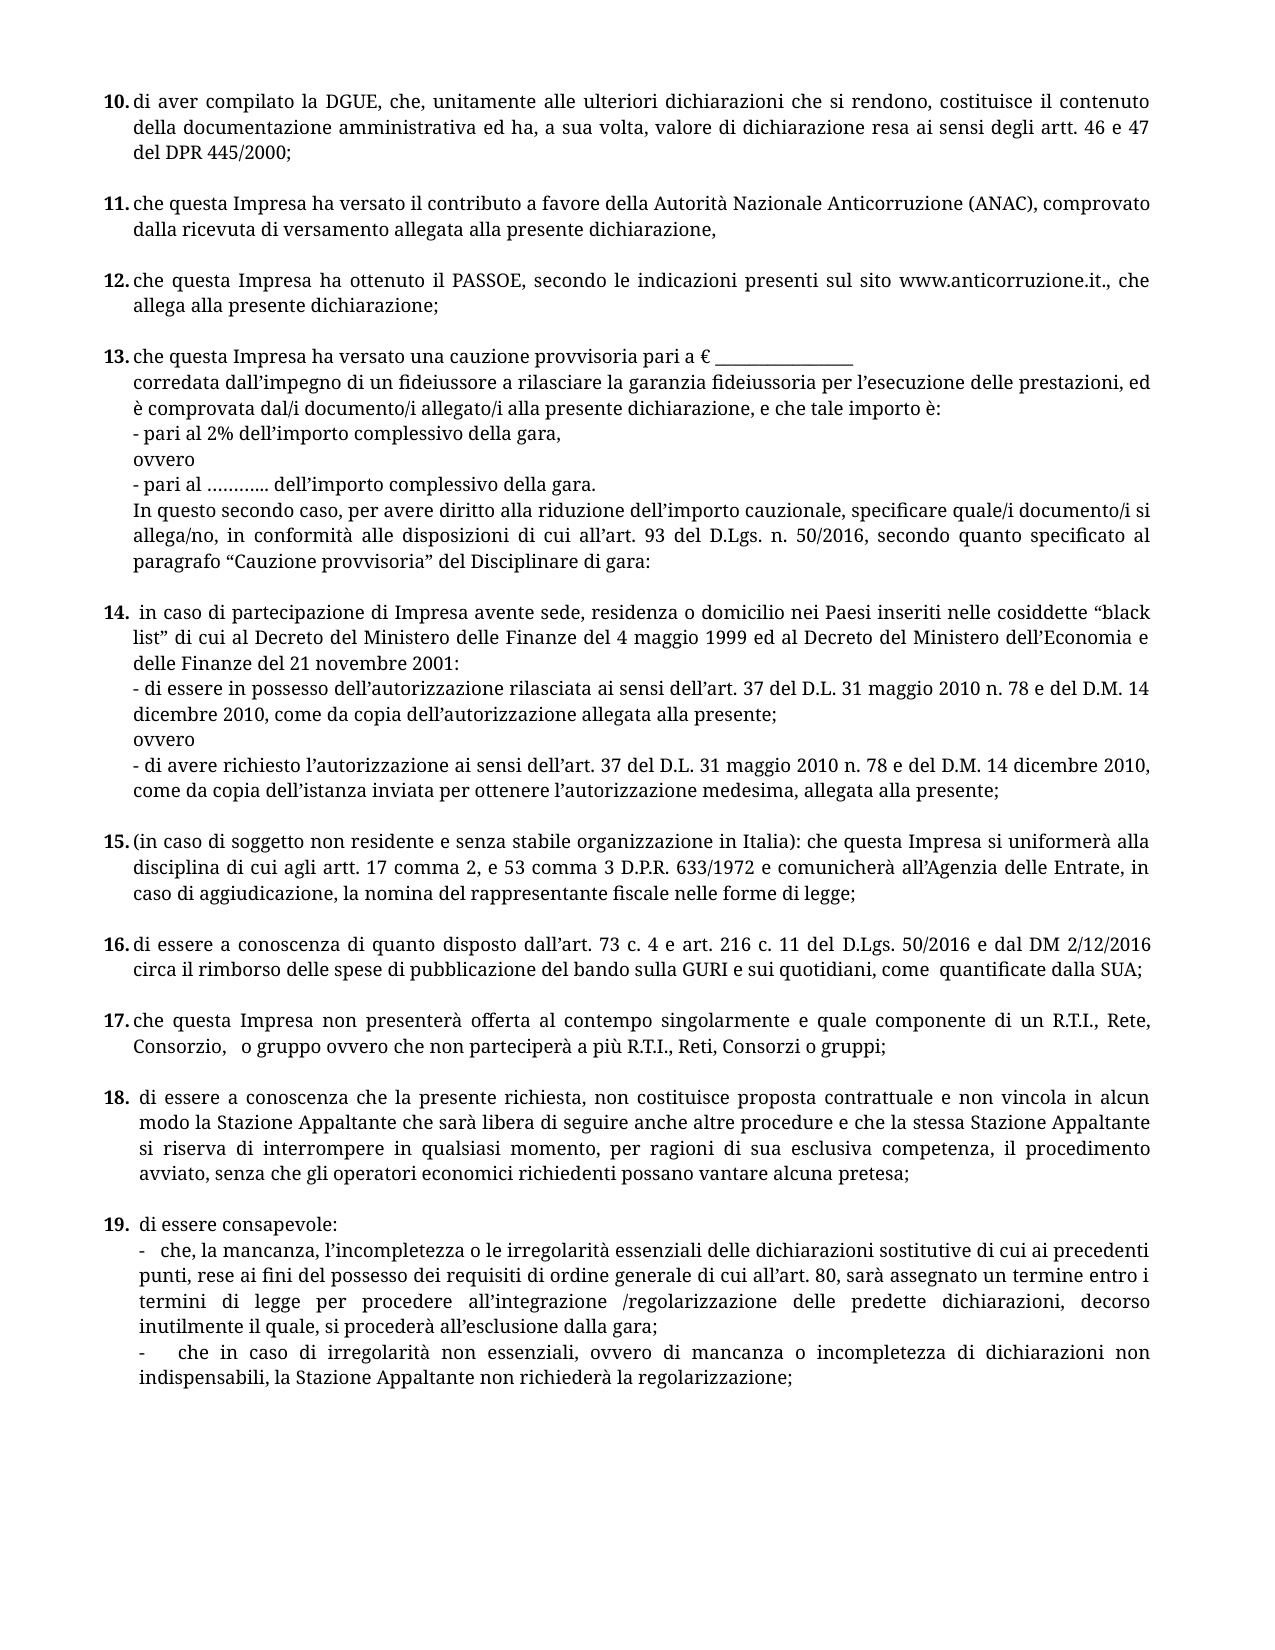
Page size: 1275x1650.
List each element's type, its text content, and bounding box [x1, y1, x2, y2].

list di aver compilato la DGUE, che, unitamente alle ulteriori dichiarazioni che si rendono, costituisce il contenuto della documentazione amministrativa ed ha, a sua volta, valore di dichiarazione resa ai sensi degli artt. 46 e 47 del DPR 445/2000; [103, 89, 1152, 165]
list - pari al ………... dell’importo complessivo della gara. [133, 471, 1152, 497]
list di essere a conoscenza di quanto disposto dall’art. 73 c. 4 e art. 216 c. 11 del d.lgs. 50/2016 e dal DM 2/12/2016 circa il rimborso delle spese di pubblicazione del bando sulla GURI e sui quotidiani, come quantificate dalla SUA; [103, 931, 1152, 982]
text - che, la mancanza, l’incompletezza o le irregolarità essenziali delle dichiarazioni sostitutive di cui ai precedenti punti, rese ai fini del possesso dei requisiti di ordine generale di cui all’art. 80, sarà assegnato un termine entro i termini di legge per procedere all’integrazione /regolarizzazione delle predette dichiarazioni, decorso inutilmente il quale, si procederà all’esclusione dalla gara; [139, 1237, 1152, 1339]
list che questa Impresa ha versato una cauzione provvisoria pari a € ________________ [103, 344, 1152, 369]
list In questo secondo caso, per avere diritto alla riduzione dell’importo cauzionale, specificare quale/i documento/i si allega/no, in conformità alle disposizioni di cui all’art. 93 del D.Lgs. n. 50/2016, secondo quanto specificato al paragrafo “Cauzione provvisoria” del Disciplinare di gara: [133, 497, 1152, 573]
list - di avere richiesto l’autorizzazione ai sensi dell’art. 37 del D.L. 31 maggio 2010 n. 78 e del D.M. 14 dicembre 2010, come da copia dell’istanza inviata per ottenere l’autorizzazione medesima, allegata alla presente; [133, 752, 1152, 803]
list che questa Impresa ha versato il contributo a favore della Autorità Nazionale Anticorruzione (ANAC), comprovato dalla ricevuta di versamento allegata alla presente dichiarazione, [103, 191, 1152, 242]
list ovvero [133, 727, 1152, 752]
list di essere consapevole: [103, 1212, 1152, 1237]
list ovvero [133, 446, 1152, 471]
list che questa Impresa ha ottenuto il PASSOE, secondo le indicazioni presenti sul sito www.anticorruzione.it., che allega alla presente dichiarazione; [103, 267, 1152, 318]
list - pari al 2% dell’importo complessivo della gara, [133, 420, 1152, 446]
list in caso di partecipazione di Impresa avente sede, residenza o domicilio nei Paesi inseriti nelle cosiddette “black list” di cui al Decreto del Ministero delle Finanze del 4 maggio 1999 ed al Decreto del Ministero dell’Economia e delle Finanze del 21 novembre 2001: [103, 599, 1152, 676]
list (in caso di soggetto non residente e senza stabile organizzazione in Italia): che questa Impresa si uniformerà alla disciplina di cui agli artt. 17 comma 2, e 53 comma 3 D.P.R. 633/1972 e comunicherà all’Agenzia delle Entrate, in caso di aggiudicazione, la nomina del rappresentante fiscale nelle forme di legge; [103, 829, 1152, 905]
list di essere a conoscenza che la presente richiesta, non costituisce proposta contrattuale e non vincola in alcun modo la Stazione Appaltante che sarà libera di seguire anche altre procedure e che la stessa Stazione Appaltante si riserva di interrompere in qualsiasi momento, per ragioni di sua esclusiva competenza, il procedimento avviato, senza che gli operatori economici richiedenti possano vantare alcuna pretesa; [103, 1084, 1152, 1186]
text - che in caso di irregolarità non essenziali, ovvero di mancanza o incompletezza di dichiarazioni non indispensabili, la Stazione Appaltante non richiederà la regolarizzazione; [139, 1339, 1152, 1390]
list - di essere in possesso dell’autorizzazione rilasciata ai sensi dell’art. 37 del D.L. 31 maggio 2010 n. 78 e del D.M. 14 dicembre 2010, come da copia dell’autorizzazione allegata alla presente; [133, 676, 1152, 727]
list corredata dall’impegno di un fideiussore a rilasciare la garanzia fideiussoria per l’esecuzione delle prestazioni, ed è comprovata dal/i documento/i allegato/i alla presente dichiarazione, e che tale importo è: [133, 369, 1152, 420]
list che questa Impresa non presenterà offerta al contempo singolarmente e quale componente di un R.T.I., Rete, Consorzio, o gruppo ovvero che non parteciperà a più R.T.I., Reti, Consorzi o gruppi; [103, 1007, 1152, 1058]
